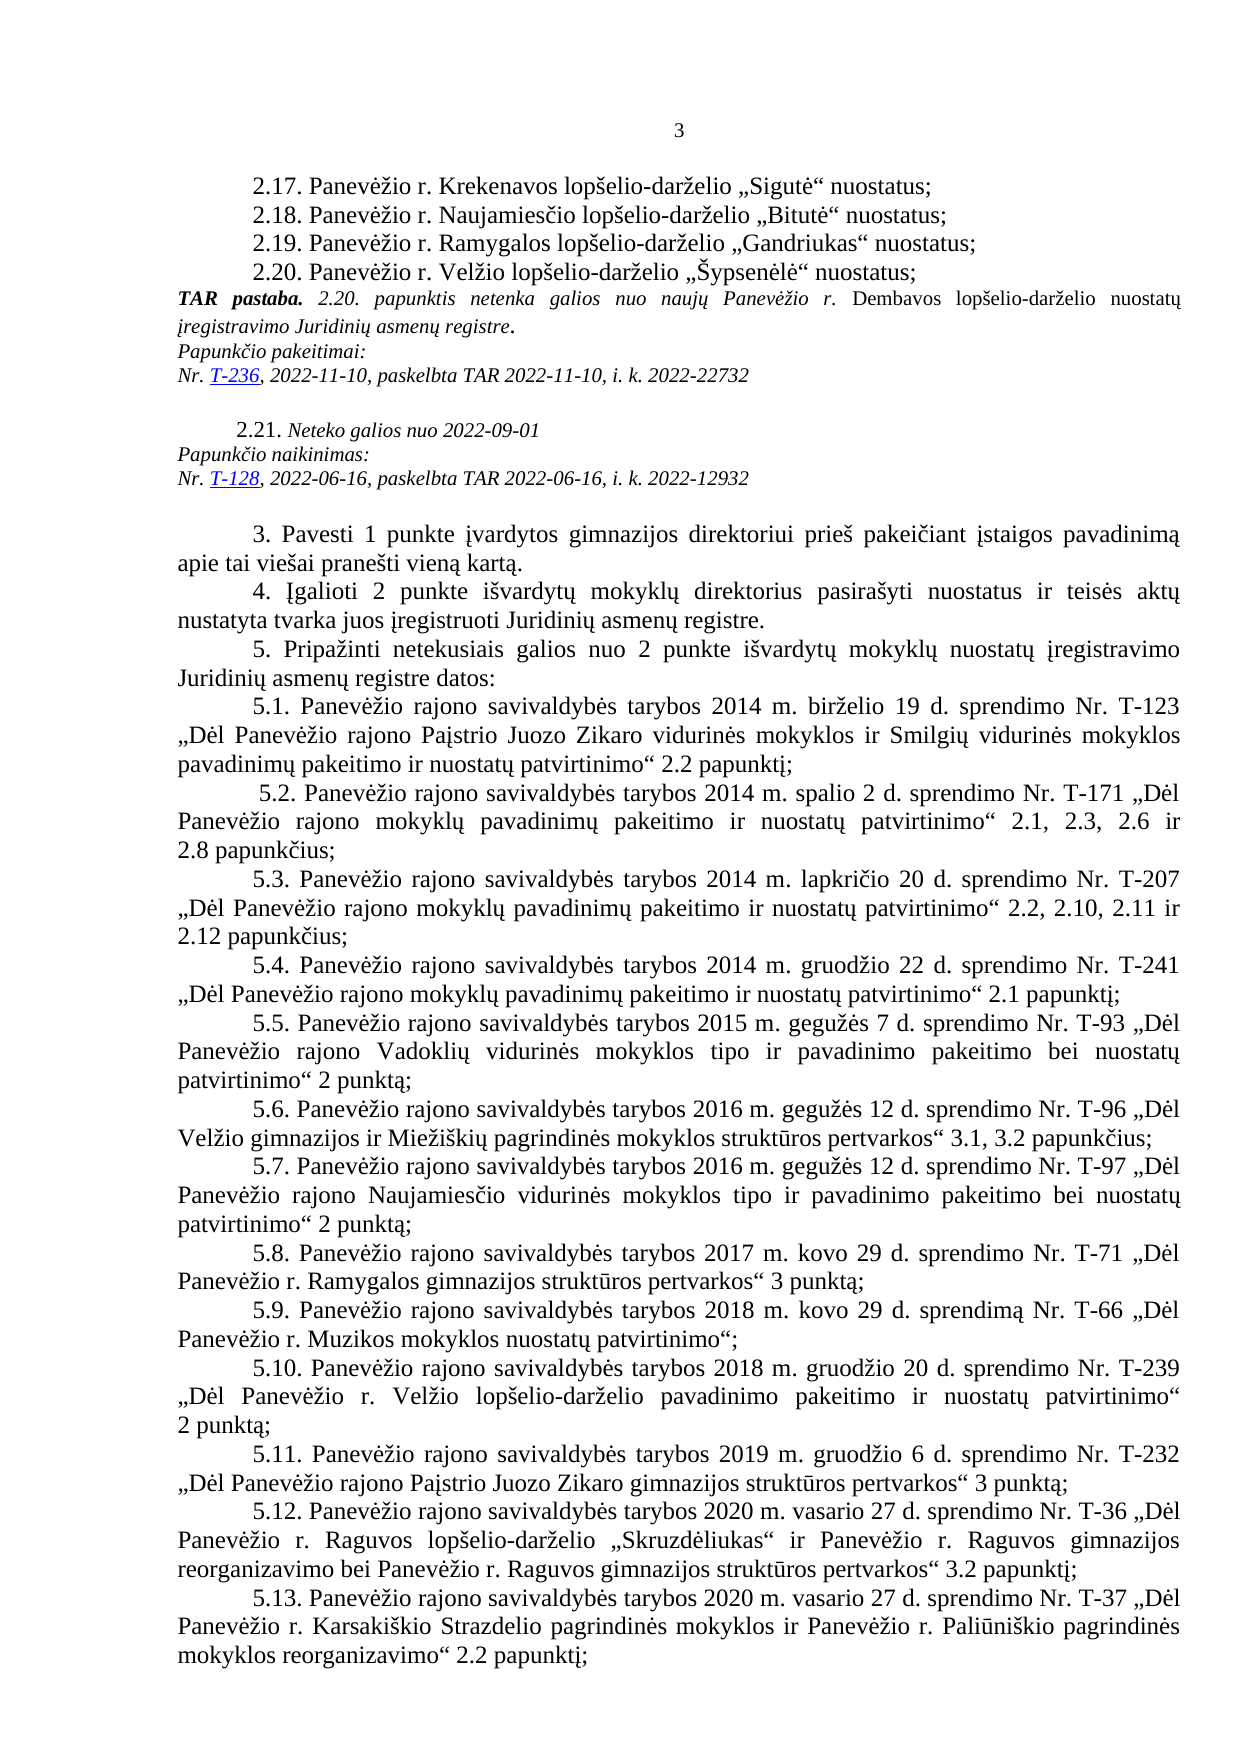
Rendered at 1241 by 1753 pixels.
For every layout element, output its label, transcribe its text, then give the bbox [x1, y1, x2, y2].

text 2.18. Panevėžio r. Naujamiesčio lopšelio-darželio „Bitutė“ nuostatus; [177, 200, 1181, 228]
text 2.21. Neteko galios nuo 2022-09-01 [177, 416, 1181, 442]
text 5. Pripažinti netekusiais galios nuo 2 punkte išvardytų mokyklų nuostatų įregistravimo Juridinių asmenų registre datos: [177, 634, 1181, 691]
text 5.6. Panevėžio rajono savivaldybės tarybos 2016 m. gegužės 12 d. sprendimo Nr. T-96 „Dėl Velžio gimnazijos ir Miežiškių pagrindinės mokyklos struktūros pertvarkos“ 3.1, 3.2 papunkčius; [177, 1094, 1181, 1151]
text 2.19. Panevėžio r. Ramygalos lopšelio-darželio „Gandriukas“ nuostatus; [177, 228, 1181, 257]
text 5.10. Panevėžio rajono savivaldybės tarybos 2018 m. gruodžio 20 d. sprendimo Nr. T-239 „Dėl Panevėžio r. Velžio lopšelio-darželio pavadinimo pakeitimo ir nuostatų patvirtinimo“ 2 punktą; [177, 1353, 1181, 1439]
text Papunkčio pakeitimai: [177, 339, 1181, 363]
text 5.11. Panevėžio rajono savivaldybės tarybos 2019 m. gruodžio 6 d. sprendimo Nr. T-232 „Dėl Panevėžio rajono Paįstrio Juozo Zikaro gimnazijos struktūros pertvarkos“ 3 punktą; [177, 1439, 1181, 1496]
text 4. Įgalioti 2 punkte išvardytų mokyklų direktorius pasirašyti nuostatus ir teisės aktų nustatyta tvarka juos įregistruoti Juridinių asmenų registre. [177, 576, 1181, 634]
text 5.8. Panevėžio rajono savivaldybės tarybos 2017 m. kovo 29 d. sprendimo Nr. T-71 „Dėl Panevėžio r. Ramygalos gimnazijos struktūros pertvarkos“ 3 punktą; [177, 1238, 1181, 1295]
text 3. Pavesti 1 punkte įvardytos gimnazijos direktoriui prieš pakeičiant įstaigos pavadinimą apie tai viešai pranešti vieną kartą. [177, 519, 1181, 576]
text 5.3. Panevėžio rajono savivaldybės tarybos 2014 m. lapkričio 20 d. sprendimo Nr. T-207 „Dėl Panevėžio rajono mokyklų pavadinimų pakeitimo ir nuostatų patvirtinimo“ 2.2, 2.10, 2.11 ir 2.12 papunkčius; [177, 864, 1181, 950]
text Nr. T-236, 2022-11-10, paskelbta TAR 2022-11-10, i. k. 2022-22732 [177, 363, 1181, 387]
text 5.2. Panevėžio rajono savivaldybės tarybos 2014 m. spalio 2 d. sprendimo Nr. T-171 „Dėl Panevėžio rajono mokyklų pavadinimų pakeitimo ir nuostatų patvirtinimo“ 2.1, 2.3, 2.6 ir 2.8 papunkčius; [177, 778, 1181, 864]
text Nr. T-128, 2022-06-16, paskelbta TAR 2022-06-16, i. k. 2022-12932 [177, 466, 1181, 490]
text 5.9. Panevėžio rajono savivaldybės tarybos 2018 m. kovo 29 d. sprendimą Nr. T-66 „Dėl Panevėžio r. Muzikos mokyklos nuostatų patvirtinimo“; [177, 1295, 1181, 1353]
text 2.20. Panevėžio r. Velžio lopšelio-darželio „Šypsenėlė“ nuostatus; [177, 257, 1181, 286]
text 5.13. Panevėžio rajono savivaldybės tarybos 2020 m. vasario 27 d. sprendimo Nr. T-37 „Dėl Panevėžio r. Karsakiškio Strazdelio pagrindinės mokyklos ir Panevėžio r. Paliūniškio pagrindinės mokyklos reorganizavimo“ 2.2 papunktį; [177, 1583, 1181, 1669]
text Papunkčio naikinimas: [177, 442, 1181, 466]
text 5.5. Panevėžio rajono savivaldybės tarybos 2015 m. gegužės 7 d. sprendimo Nr. T-93 „Dėl Panevėžio rajono Vadoklių vidurinės mokyklos tipo ir pavadinimo pakeitimo bei nuostatų patvirtinimo“ 2 punktą; [177, 1008, 1181, 1094]
text TAR pastaba. 2.20. papunktis netenka galios nuo naujų Panevėžio r. Dembavos lopšelio-darželio nuostatų įregistravimo Juridinių asmenų registre. [177, 286, 1181, 339]
text 5.4. Panevėžio rajono savivaldybės tarybos 2014 m. gruodžio 22 d. sprendimo Nr. T-241 „Dėl Panevėžio rajono mokyklų pavadinimų pakeitimo ir nuostatų patvirtinimo“ 2.1 papunktį; [177, 950, 1181, 1008]
text 2.17. Panevėžio r. Krekenavos lopšelio-darželio „Sigutė“ nuostatus; [177, 171, 1181, 200]
text 5.1. Panevėžio rajono savivaldybės tarybos 2014 m. birželio 19 d. sprendimo Nr. T-123 „Dėl Panevėžio rajono Paįstrio Juozo Zikaro vidurinės mokyklos ir Smilgių vidurinės mokyklos pavadinimų pakeitimo ir nuostatų patvirtinimo“ 2.2 papunktį; [177, 691, 1181, 778]
text 5.7. Panevėžio rajono savivaldybės tarybos 2016 m. gegužės 12 d. sprendimo Nr. T-97 „Dėl Panevėžio rajono Naujamiesčio vidurinės mokyklos tipo ir pavadinimo pakeitimo bei nuostatų patvirtinimo“ 2 punktą; [177, 1151, 1181, 1238]
text 5.12. Panevėžio rajono savivaldybės tarybos 2020 m. vasario 27 d. sprendimo Nr. T-36 „Dėl Panevėžio r. Raguvos lopšelio-darželio „Skruzdėliukas“ ir Panevėžio r. Raguvos gimnazijos reorganizavimo bei Panevėžio r. Raguvos gimnazijos struktūros pertvarkos“ 3.2 papunktį; [177, 1496, 1181, 1583]
